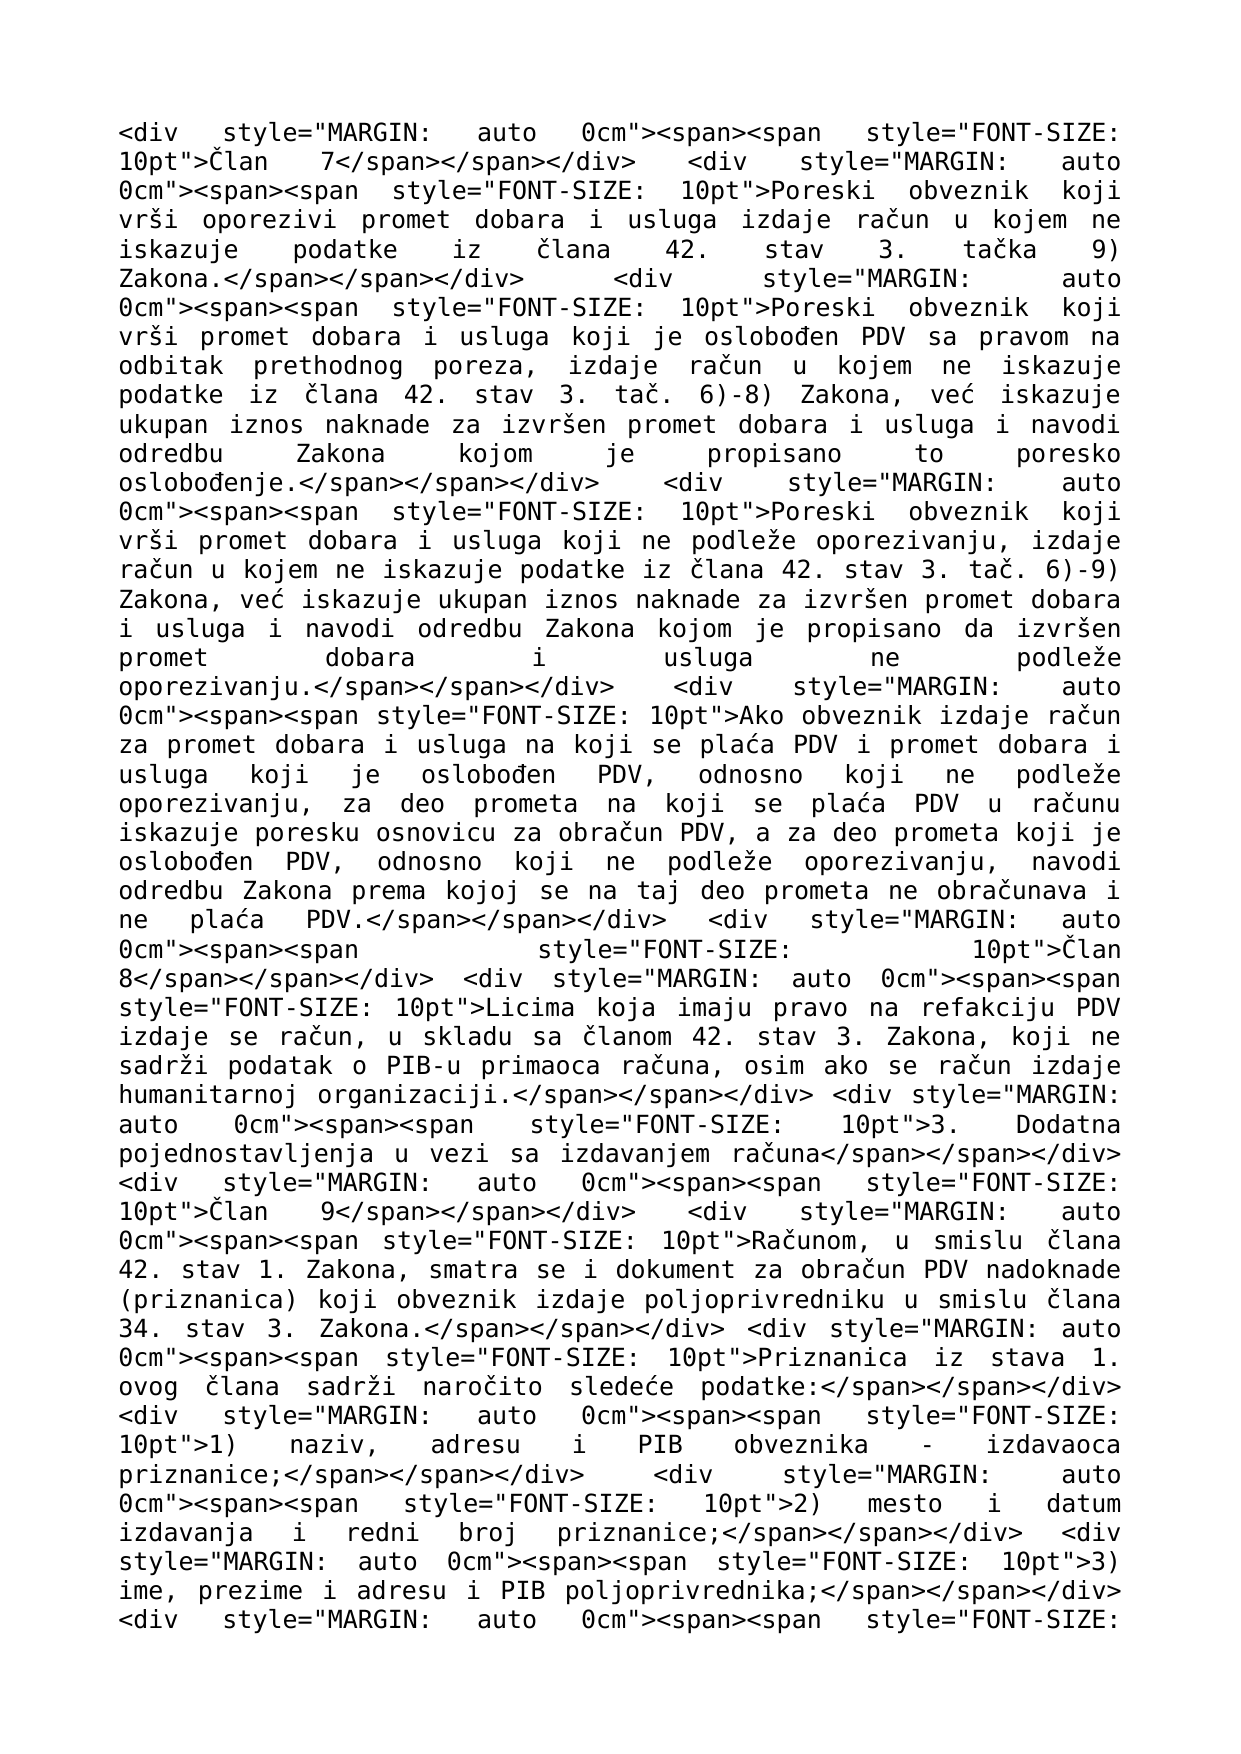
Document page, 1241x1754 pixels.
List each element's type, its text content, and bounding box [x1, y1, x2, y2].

text <div style="MARGIN: auto 0cm"><span><span style="FONT-SIZE: 10pt">Član 7</span></span></div> <div style="MARGIN: auto 0cm"><span><span style="FONT-SIZE: 10pt">Poreski obveznik koji vrši oporezivi promet dobara i usluga izdaje račun u kojem ne iskazuje podatke iz člana 42. stav 3. tačka 9) Zakona.</span></span></div> <div style="MARGIN: auto 0cm"><span><span style="FONT-SIZE: 10pt">Poreski obveznik koji vrši promet dobara i usluga koji je oslobođen PDV sa pravom na odbitak prethodnog poreza, izdaje račun u kojem ne iskazuje podatke iz člana 42. stav 3. tač. 6)-8) Zakona, već iskazuje ukupan iznos naknade za izvršen promet dobara i usluga i navodi odredbu Zakona kojom je propisano to poresko oslobođenje.</span></span></div> <div style="MARGIN: auto 0cm"><span><span style="FONT-SIZE: 10pt">Poreski obveznik koji vrši promet dobara i usluga koji ne podleže oporezivanju, izdaje račun u kojem ne iskazuje podatke iz člana 42. stav 3. tač. 6)-9) Zakona, već iskazuje ukupan iznos naknade za izvršen promet dobara i usluga i navodi odredbu Zakona kojom je propisano da izvršen promet dobara i usluga ne podleže oporezivanju.</span></span></div> <div style="MARGIN: auto 0cm"><span><span style="FONT-SIZE: 10pt">Ako obveznik izdaje račun za promet dobara i usluga na koji se plaća PDV i promet dobara i usluga koji je oslobođen PDV, odnosno koji ne podleže oporezivanju, za deo prometa na koji se plaća PDV u računu iskazuje poresku osnovicu za obračun PDV, a za deo prometa koji je oslobođen PDV, odnosno koji ne podleže oporezivanju, navodi odredbu Zakona prema kojoj se na taj deo prometa ne obračunava i ne plaća PDV.</span></span></div> <div style="MARGIN: auto 0cm"><span><span style="FONT-SIZE: 10pt">Član 8</span></span></div> <div style="MARGIN: auto 0cm"><span><span style="FONT-SIZE: 10pt">Licima koja imaju pravo na refakciju PDV izdaje se račun, u skladu sa članom 42. stav 3. Zakona, koji ne sadrži podatak o PIB-u primaoca računa, osim ako se račun izdaje humanitarnoj organizaciji.</span></span></div> <div style="MARGIN: auto 0cm"><span><span style="FONT-SIZE: 10pt">3. Dodatna pojednostavljenja u vezi sa izdavanjem računa</span></span></div> <div style="MARGIN: auto 0cm"><span><span style="FONT-SIZE: 10pt">Član 9</span></span></div> <div style="MARGIN: auto 0cm"><span><span style="FONT-SIZE: 10pt">Računom, u smislu člana 42. stav 1. Zakona, smatra se i dokument za obračun PDV nadoknade (priznanica) koji obveznik izdaje poljoprivredniku u smislu člana 34. stav 3. Zakona.</span></span></div> <div style="MARGIN: auto 0cm"><span><span style="FONT-SIZE: 10pt">Priznanica iz stava 1. ovog člana sadrži naročito sledeće podatke:</span></span></div> <div style="MARGIN: auto 0cm"><span><span style="FONT-SIZE: 10pt">1) naziv, adresu i PIB obveznika - izdavaoca priznanice;</span></span></div> <div style="MARGIN: auto 0cm"><span><span style="FONT-SIZE: 10pt">2) mesto i datum izdavanja i redni broj priznanice;</span></span></div> <div style="MARGIN: auto 0cm"><span><span style="FONT-SIZE: 10pt">3) ime, prezime i adresu i PIB poljoprivrednika;</span></span></div> <div style="MARGIN: auto 0cm"><span><span style="FONT-SIZE: [118, 118, 1122, 1635]
